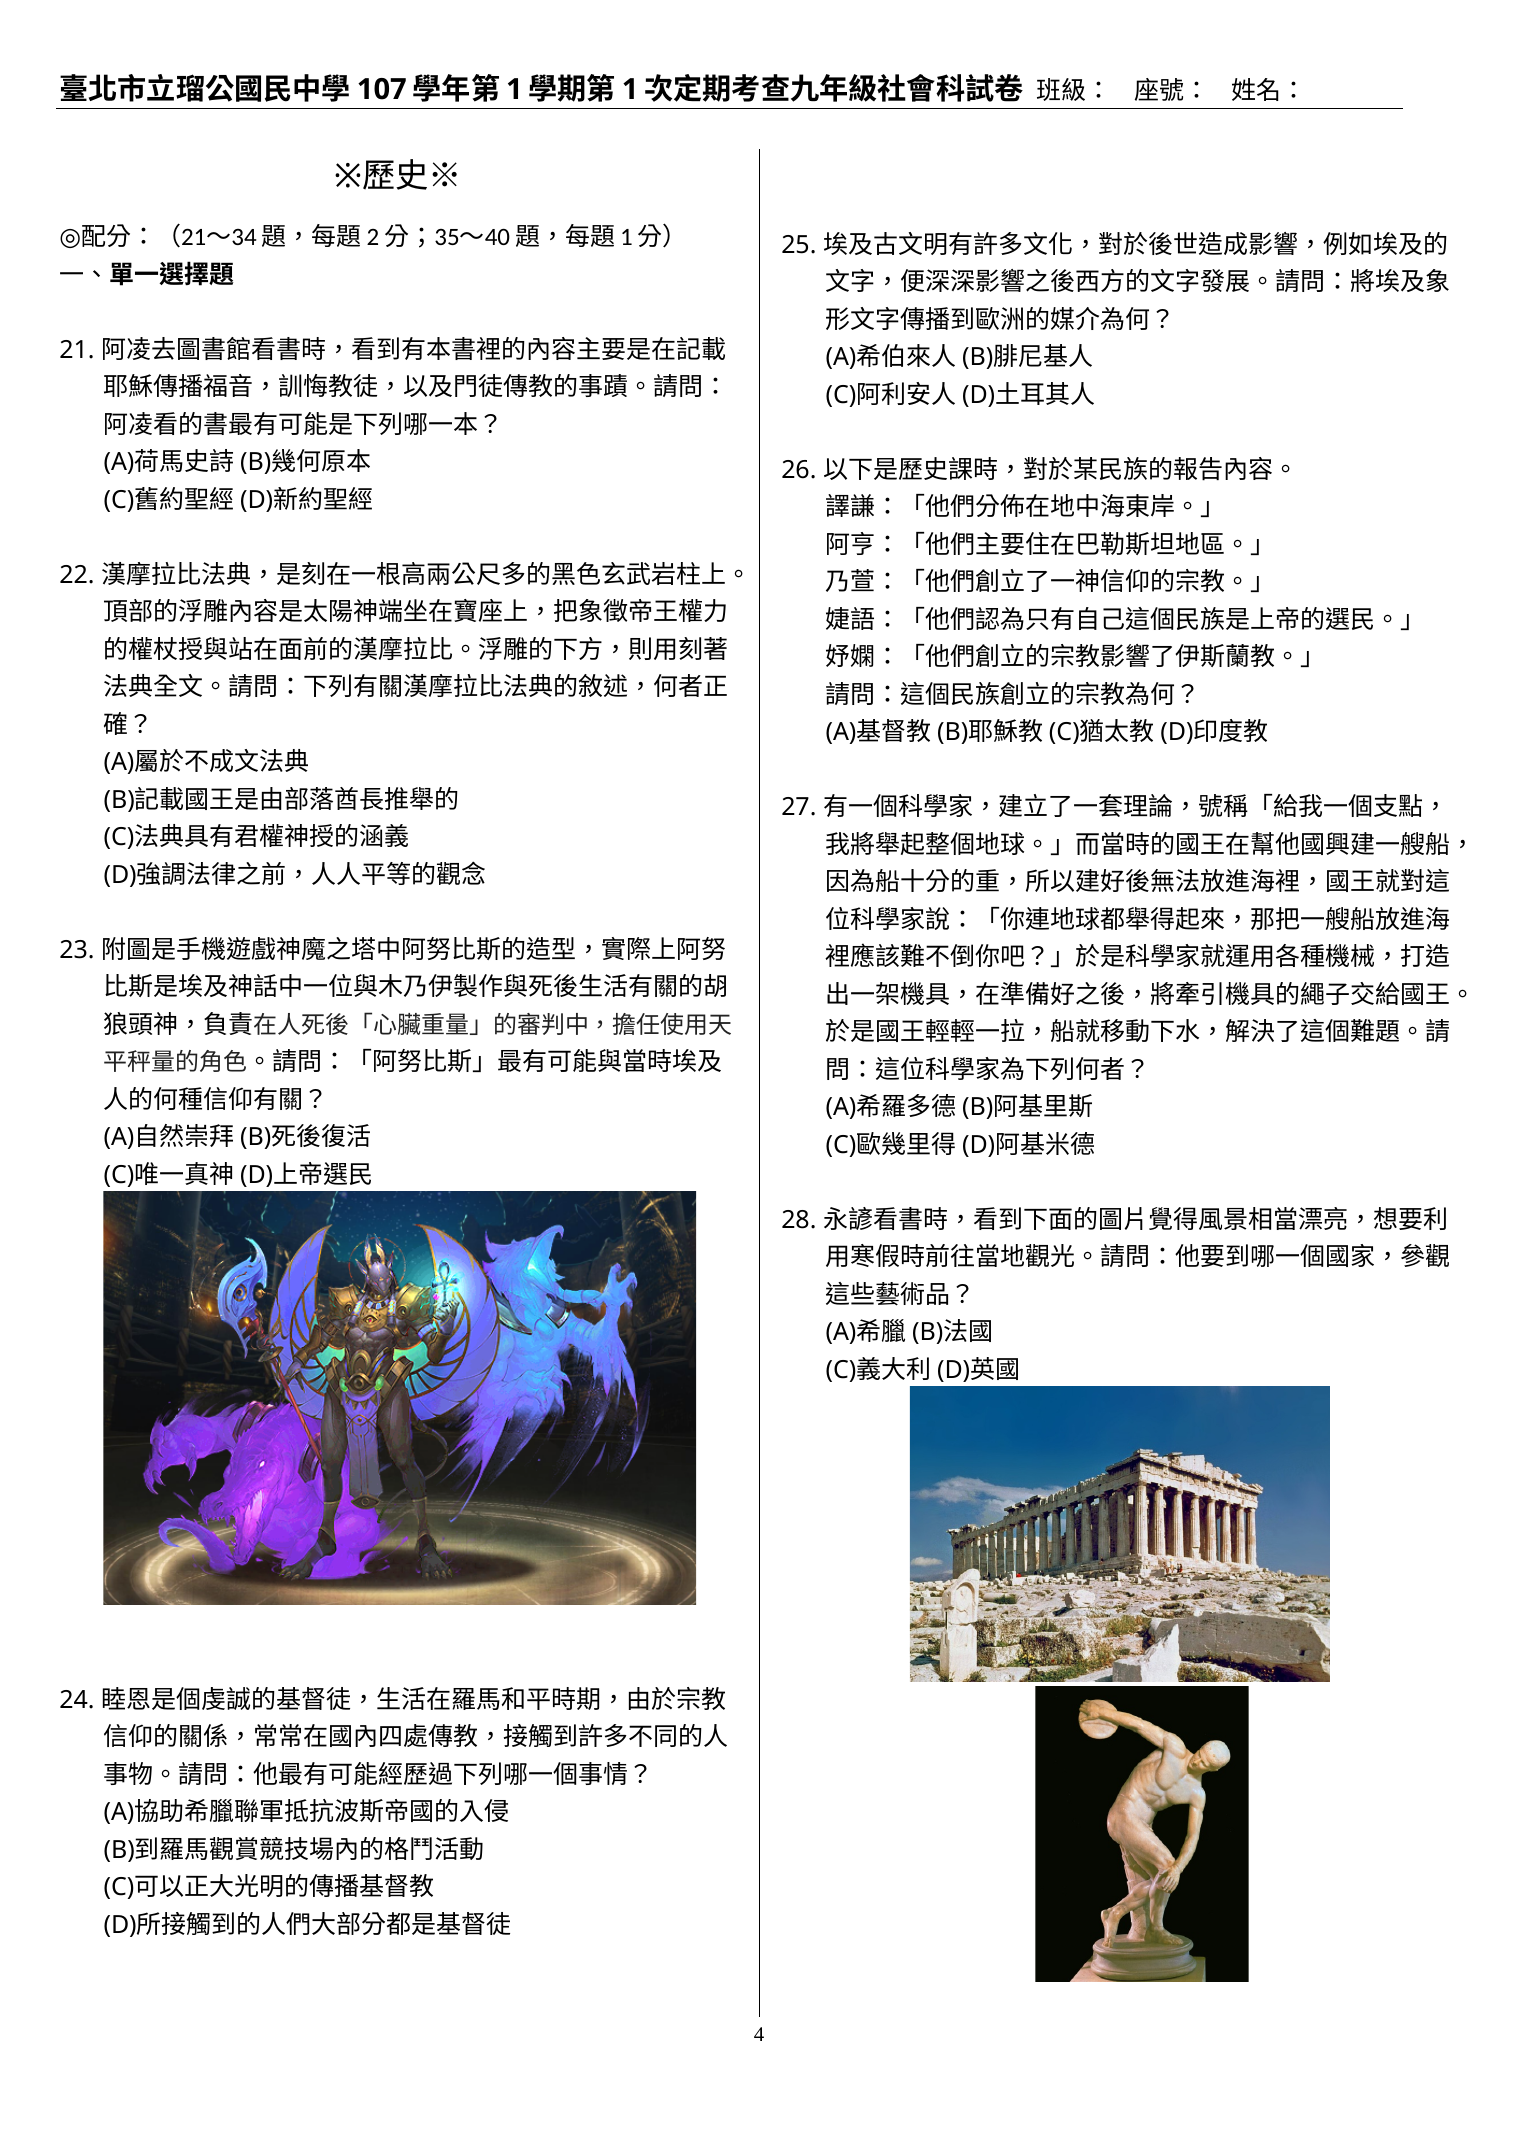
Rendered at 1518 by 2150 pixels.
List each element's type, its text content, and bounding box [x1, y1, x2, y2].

picture [1035, 1686, 1249, 1982]
text 27. 有一個科學家，建立了一套理論，號稱「給我一個支點，我將舉起整個地球。」而當時的國王在幫他國興建一艘船，因為船十分的重，所以建好後無法放進海裡，國王就對這位科學家說：「你連地球都舉得起來，那把一艘船放進海裡應該難不倒你吧？」於是科學家就運用各種機械，打造出一架機具，在準備好之後，將牽引機具的繩子交給國王。於是國王輕輕一拉，船就移動下水，解決了這個難題。請問：這位科學家為下列何者？ (A)希羅多德 (B)阿基里斯 (C)歐幾里得 (D)阿基米德 [781, 786, 1459, 1161]
text 一、單一選擇題 [59, 253, 737, 291]
text ◎配分：（21〜34題，每題2分；35〜40題，每題1分） [59, 216, 737, 253]
table_header 臺北市立瑠公國民中學107學年第1學期第1次定期考查九年級社會科試卷 班級： 座號： 姓名： [56, 66, 1403, 108]
text 21. 阿凌去圖書館看書時，看到有本書裡的內容主要是在記載耶穌傳播福音，訓悔教徒，以及門徒傳教的事蹟。請問：阿凌看的書最有可能是下列哪一本？ (A)荷馬史詩 (B)幾何原本 (C)舊約聖經 (D)新約聖經 [59, 328, 737, 516]
text 23. 附圖是手機遊戲神魔之塔中阿努比斯的造型，實際上阿努比斯是埃及神話中一位與木乃伊製作與死後生活有關的胡狼頭神，負責在人死後「心臟重量」的審判中，擔任使用天平秤量的角色。請問：「阿努比斯」最有可能與當時埃及人的何種信仰有關？ (A)自然崇拜 (B)死後復活 (C)唯一真神 (D)上帝選民 [59, 928, 737, 1641]
text 26. 以下是歷史課時，對於某民族的報告內容。 譯謙：「他們分佈在地中海東岸。」 阿亨：「他們主要住在巴勒斯坦地區。」 乃萱：「他們創立了一神信仰的宗教。」 婕語：「他們認為只有自己這個民族是上帝的選民。」 妤嫻：「他們創立的宗教影響了伊斯蘭教。」 請問：這個民族創立的宗教為何？ (A)基督教 (B)耶穌教 (C)猶太教 (D)印度教 [781, 449, 1459, 749]
picture [909, 1386, 1330, 1682]
text 28. 永諺看書時，看到下面的圖片覺得風景相當漂亮，想要利用寒假時前往當地觀光。請問：他要到哪一個國家，參觀這些藝術品？ (A)希臘 (B)法國 (C)義大利 (D)英國 [781, 1199, 1459, 1386]
text ※歷史※ [59, 149, 737, 197]
text 22. 漢摩拉比法典，是刻在一根高兩公尺多的黑色玄武岩柱上。頂部的浮雕內容是太陽神端坐在寶座上，把象徵帝王權力的權杖授與站在面前的漢摩拉比。浮雕的下方，則用刻著法典全文。請問：下列有關漢摩拉比法典的敘述，何者正確？ (A)屬於不成文法典 (B)記載國王是由部落酋長推舉的 (C)法典具有君權神授的涵義 (D)強調法律之前，人人平等的觀念 [59, 553, 737, 891]
text 25. 埃及古文明有許多文化，對於後世造成影響，例如埃及的文字，便深深影響之後西方的文字發展。請問：將埃及象形文字傳播到歐洲的媒介為何？ (A)希伯來人 (B)腓尼基人 (C)阿利安人 (D)土耳其人 [781, 224, 1459, 411]
text 24. 睦恩是個虔誠的基督徒，生活在羅馬和平時期，由於宗教信仰的關係，常常在國內四處傳教，接觸到許多不同的人事物。請問：他最有可能經歷過下列哪一個事情？ (A)協助希臘聯軍抵抗波斯帝國的入侵 (B)到羅馬觀賞競技場內的格鬥活動 (C)可以正大光明的傳播基督教 (D)所接觸到的人們大部分都是基督徒 [59, 1678, 737, 1941]
picture [103, 1191, 697, 1605]
